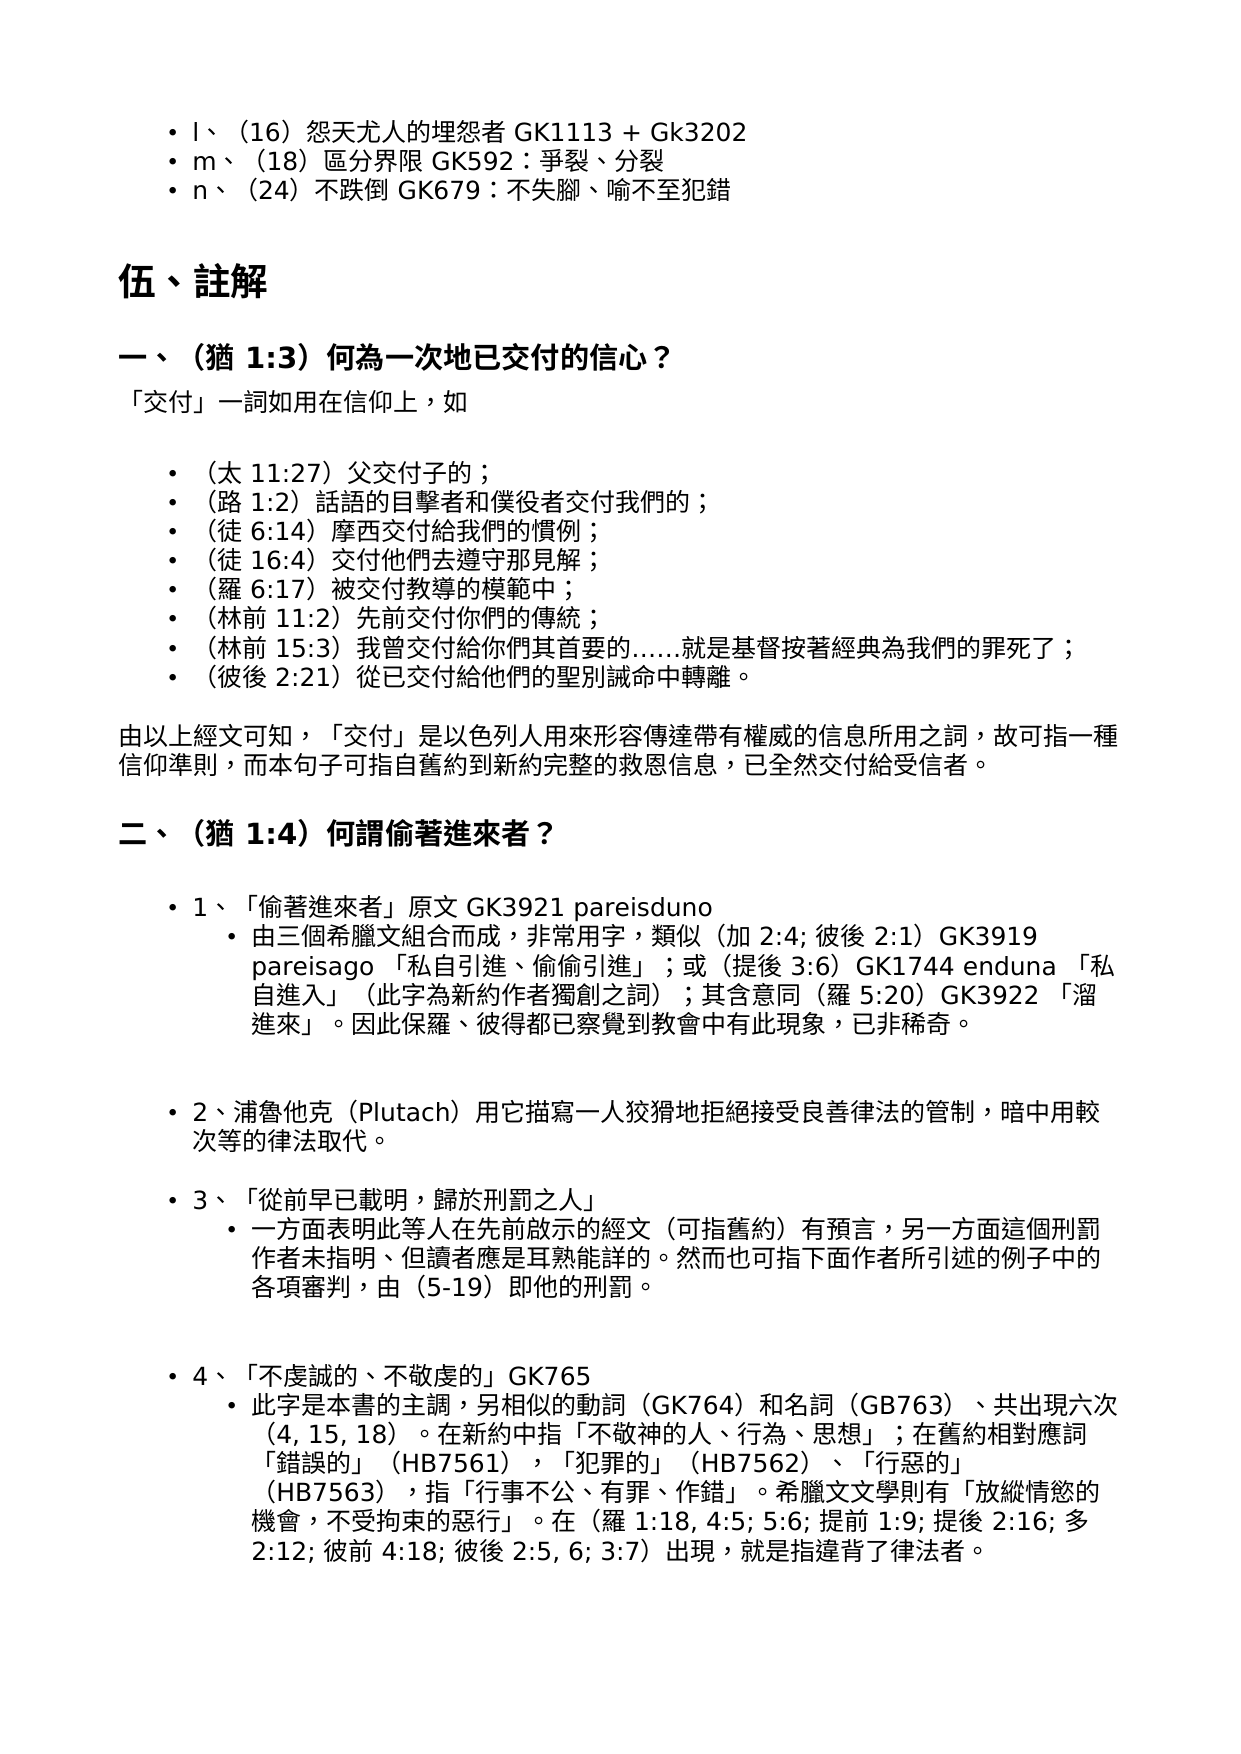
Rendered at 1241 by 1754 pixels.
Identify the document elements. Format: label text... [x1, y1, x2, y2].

list （林前 15:3）我曾交付給你們其首要的……就是基督按著經典為我們的罪死了； [177, 634, 1122, 663]
list m、（18）區分界限 GK592：爭裂、分裂 [177, 147, 1122, 176]
list （徒 6:14）摩西交付給我們的慣例； [177, 517, 1122, 546]
list （林前 11:2）先前交付你們的傳統； [177, 605, 1122, 634]
text 「交付」一詞如用在信仰上，如 [118, 388, 1122, 417]
list 由三個希臘文組合而成，非常用字，類似（加 2:4; 彼後 2:1）GK3919 pareisago 「私自引進、偷偷引進」；或（提後 3:6）GK1744 enduna 「私自進入」（此字為新約作者獨創之詞）；其含意同（羅 5:20）GK3922 「溜進來」。因此保羅、彼得都已察覺到教會中有此現象，已非稀奇。 [236, 923, 1122, 1039]
list 1、「偷著進來者」原文 GK3921 pareisduno [177, 893, 1122, 923]
subtitle 二、（猶 1:4）何謂偷著進來者？ [118, 817, 1122, 851]
list （羅 6:17）被交付教導的模範中； [177, 576, 1122, 605]
list 4、「不虔誠的、不敬虔的」GK765 [177, 1362, 1122, 1391]
list l、（16）怨天尤人的埋怨者 GK1113 + Gk3202 [177, 118, 1122, 147]
subtitle 伍、註解 [118, 260, 1122, 304]
list （太 11:27）父交付子的； [177, 459, 1122, 488]
list （路 1:2）話語的目擊者和僕役者交付我們的； [177, 488, 1122, 517]
list 一方面表明此等人在先前啟示的經文（可指舊約）有預言，另一方面這個刑罰作者未指明、但讀者應是耳熟能詳的。然而也可指下面作者所引述的例子中的各項審判，由（5-19）即他的刑罰。 [236, 1215, 1122, 1303]
list 2、浦魯他克（Plutach）用它描寫一人狡猾地拒絕接受良善律法的管制，暗中用較次等的律法取代。 [177, 1098, 1122, 1157]
list 此字是本書的主調，另相似的動詞（GK764）和名詞（GB763）、共出現六次（4, 15, 18）。在新約中指「不敬神的人、行為、思想」；在舊約相對應詞「錯誤的」（HB7561），「犯罪的」（HB7562）、「行惡的」（HB7563），指「行事不公、有罪、作錯」。希臘文文學則有「放縱情慾的機會，不受拘束的惡行」。在（羅 1:18, 4:5; 5:6; 提前 1:9; 提後 2:16; 多 2:12; 彼前 4:18; 彼後 2:5, 6; 3:7）出現，就是指違背了律法者。 [236, 1391, 1122, 1566]
list （徒 16:4）交付他們去遵守那見解； [177, 546, 1122, 576]
text 由以上經文可知，「交付」是以色列人用來形容傳達帶有權威的信息所用之詞，故可指一種信仰準則，而本句子可指自舊約到新約完整的救恩信息，已全然交付給受信者。 [118, 722, 1122, 780]
subtitle 一、（猶 1:3）何為一次地已交付的信心？ [118, 341, 1122, 375]
list n、（24）不跌倒 GK679：不失腳、喻不至犯錯 [177, 176, 1122, 206]
list （彼後 2:21）從已交付給他們的聖別誡命中轉離。 [177, 663, 1122, 692]
list 3、「從前早已載明，歸於刑罰之人」 [177, 1186, 1122, 1215]
